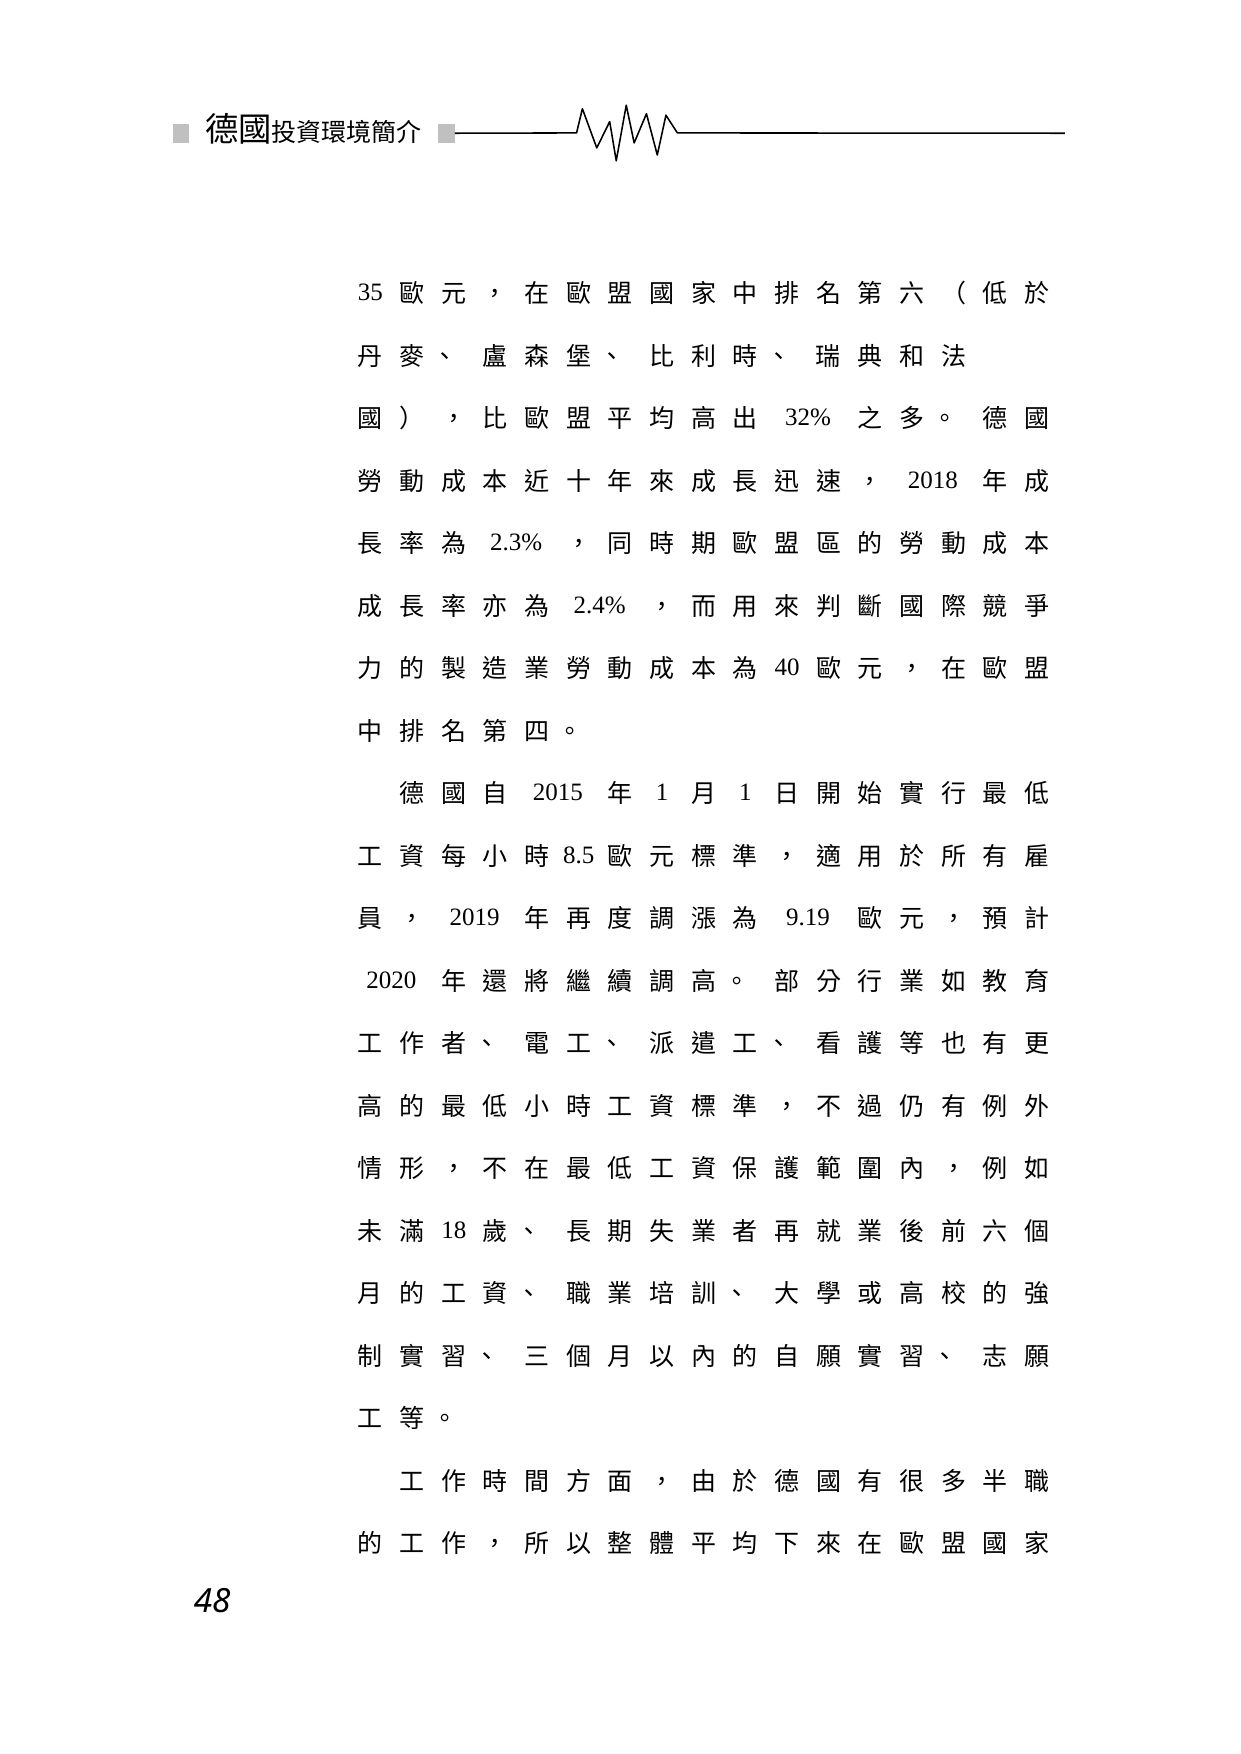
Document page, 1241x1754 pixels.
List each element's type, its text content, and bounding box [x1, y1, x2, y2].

text 德國自2015年1月1日開始實行最低工資每小時8.5歐元標準，適用於所有雇員，2019年再度調漲為9.19歐元，預計2020年還將繼續調高。部分行業如教育工作者、電工、派遣工、看護等也有更高的最低小時工資標準，不過仍有例外情形，不在最低工資保護範圍內，例如未滿18歲、長期失業者再就業後前六個月的工資、職業培訓、大學或高校的強制實習、三個月以內的自願實習、志願工等。 [330, 750, 1058, 1438]
text 工作時間方面，由於德國有很多半職的工作，所以整體平均下來在歐盟國家 [330, 1438, 1058, 1563]
text 35歐元，在歐盟國家中排名第六（低於丹麥、盧森堡、比利時、瑞典和法國），比歐盟平均高出32%之多。德國勞動成本近十年來成長迅速，2018年成長率為2.3%，同時期歐盟區的勞動成本成長率亦為2.4%，而用來判斷國際競爭力的製造業勞動成本為40歐元，在歐盟中排名第四。 [330, 250, 1058, 750]
